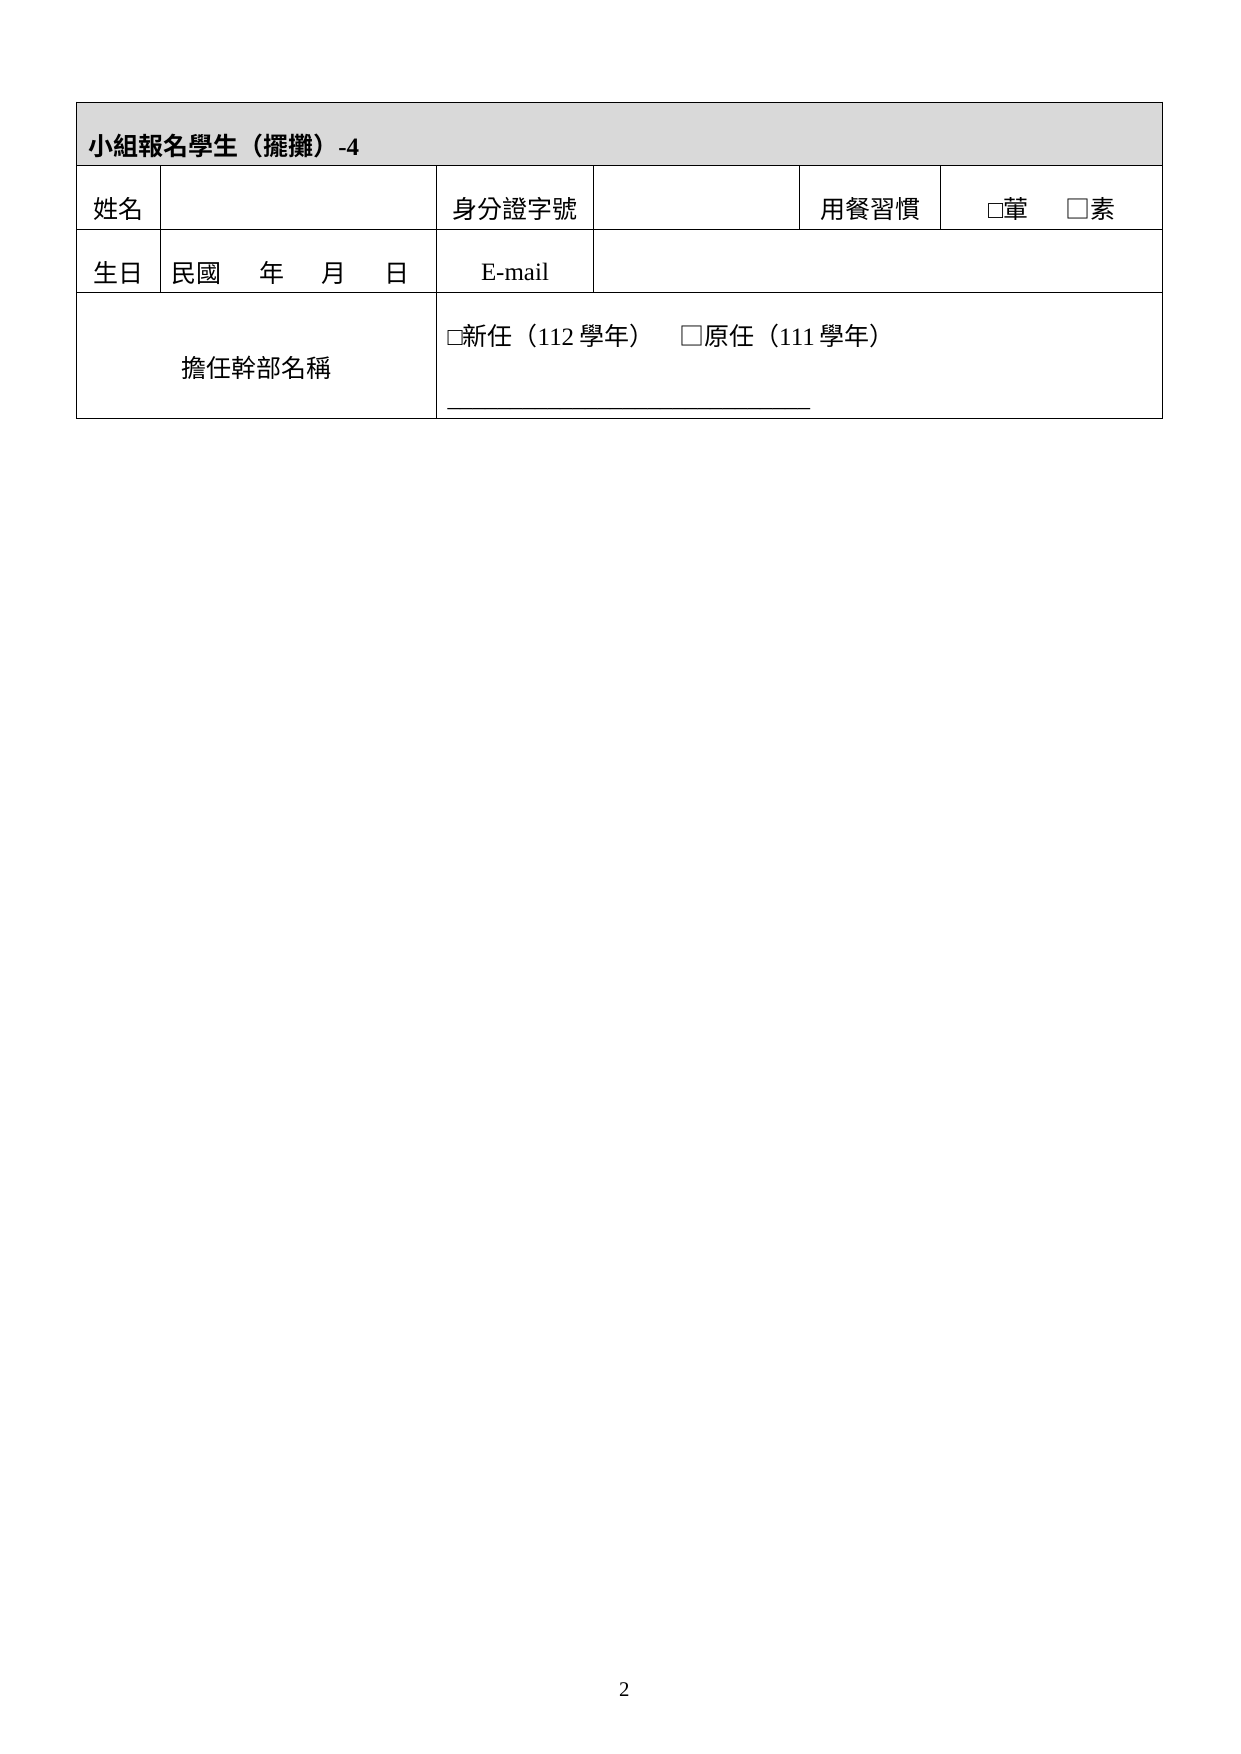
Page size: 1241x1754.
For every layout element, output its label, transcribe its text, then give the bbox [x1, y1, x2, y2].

table_cell 小組報名學生（擺攤）-4 [77, 103, 1162, 165]
table_cell E-mail [437, 230, 593, 292]
table_cell □葷 □素 [941, 166, 1162, 229]
table_cell 用餐習慣 [800, 166, 940, 229]
table_cell 姓名 [77, 166, 160, 229]
table_cell [594, 230, 1162, 292]
table_cell [161, 166, 436, 229]
table_cell [594, 166, 799, 229]
table_cell 擔任幹部名稱 [77, 293, 436, 418]
table_cell 民國 年 月 日 [161, 230, 436, 292]
table_cell 生日 [77, 230, 160, 292]
table_cell □新任（112學年） □原任（111學年） _____________________________ [437, 293, 1162, 418]
table_cell 身分證字號 [437, 166, 593, 229]
